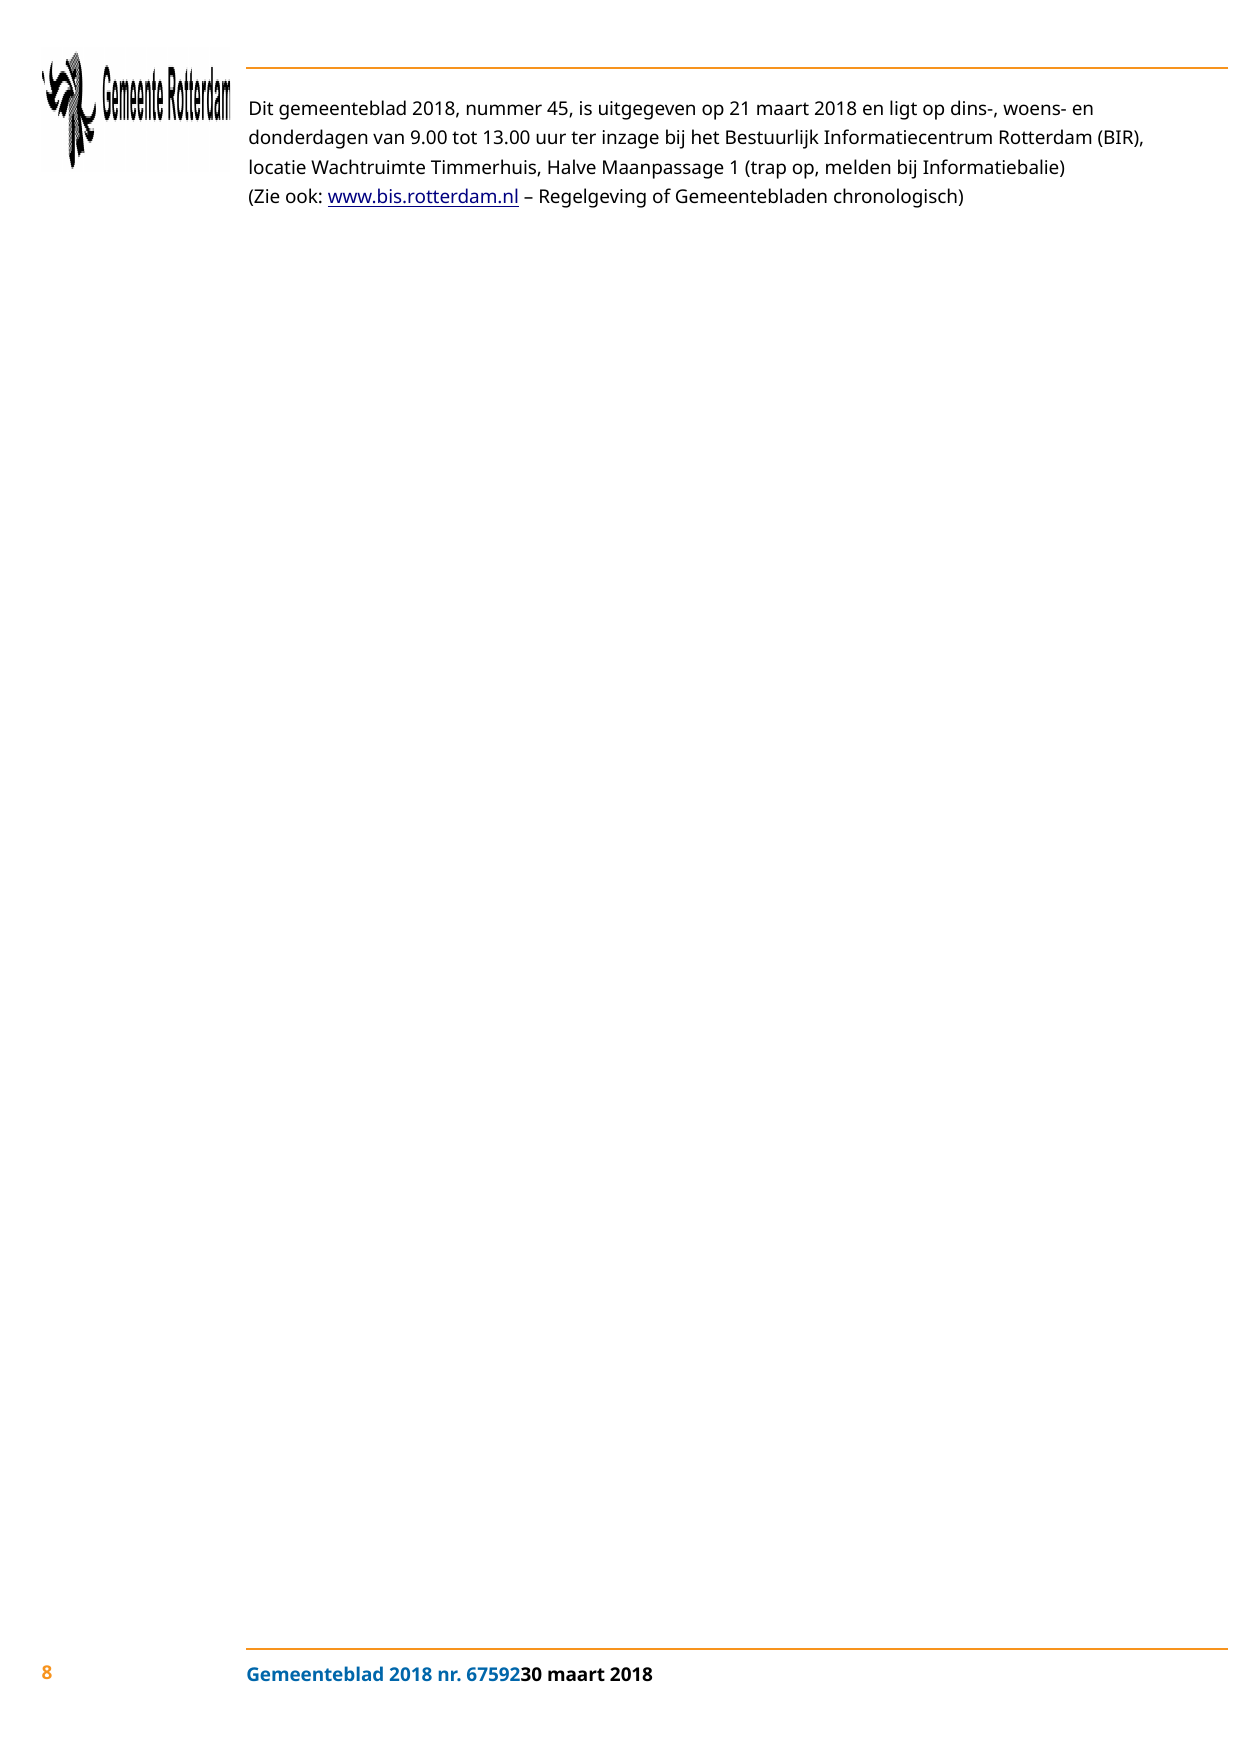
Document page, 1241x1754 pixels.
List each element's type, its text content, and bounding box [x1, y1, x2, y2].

text (Zie ook: www.bis.rotterdam.nl – Regelgeving of Gemeentebladen chronologisch) [248, 184, 1152, 209]
text Dit gemeenteblad 2018, nummer 45, is uitgegeven op 21 maart 2018 en ligt op dins-, woens- en donderdagen van 9.00 tot 13.00 uur ter inzage bij het Bestuurlijk Informatiecentrum Rotterdam (BIR), locatie Wachtruimte Timmerhuis, Halve Maanpassage 1 (trap op, melden bij Informatiebalie) [248, 95, 1152, 180]
picture [41, 47, 231, 172]
